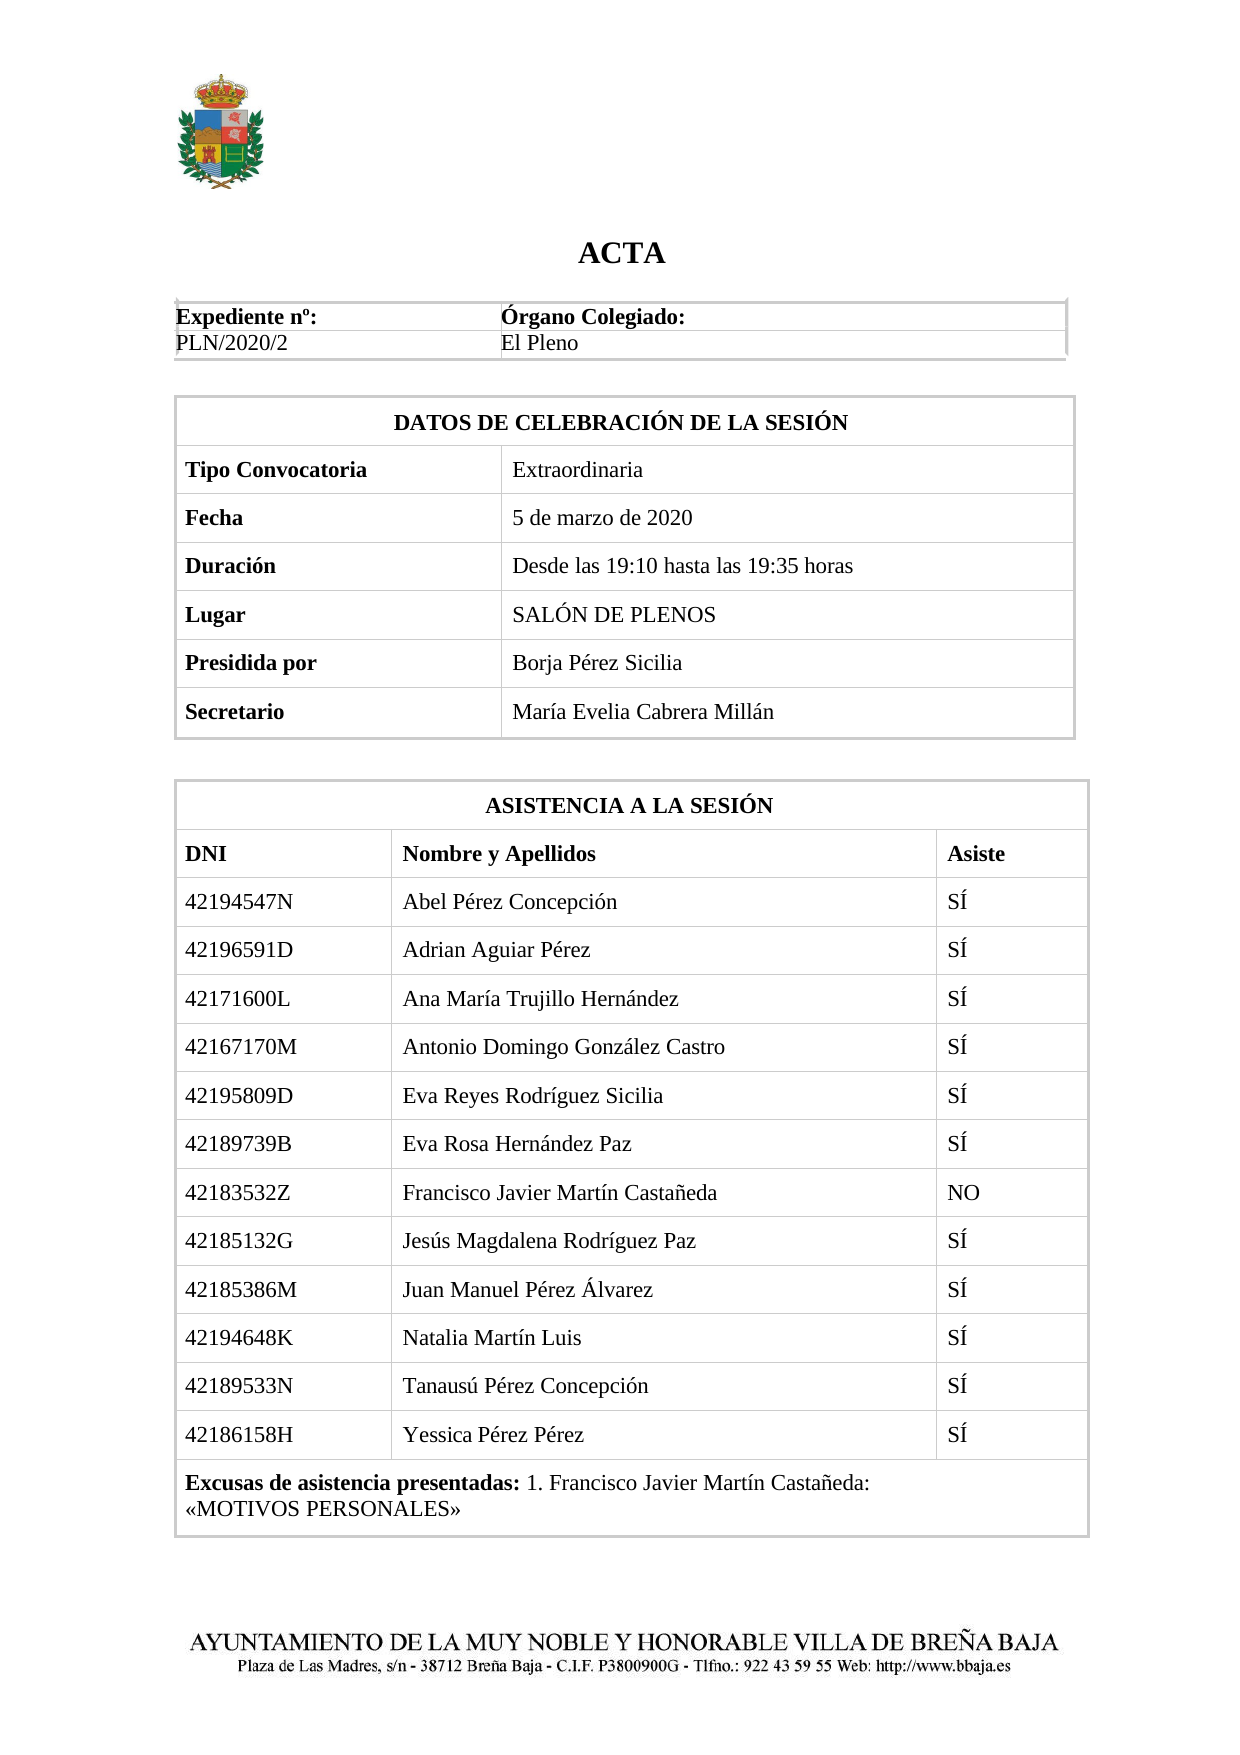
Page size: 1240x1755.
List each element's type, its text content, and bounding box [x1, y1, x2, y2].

table_cell SÍ [937, 1266, 1087, 1313]
table_cell Duración [177, 543, 501, 590]
table_cell Eva Rosa Hernández Paz [392, 1120, 936, 1168]
table_cell Juan Manuel Pérez Álvarez [392, 1266, 936, 1313]
table_cell SÍ [937, 1120, 1087, 1168]
table_cell Fecha [177, 494, 501, 542]
table_cell Presidida por [177, 640, 501, 687]
table_cell 42196591D [177, 927, 391, 974]
table_cell Eva Reyes Rodríguez Sicilia [392, 1072, 936, 1119]
table_cell Yessica Pérez Pérez [392, 1411, 936, 1458]
table_cell SÍ [937, 1363, 1087, 1410]
table_cell 5 de marzo de 2020 [502, 494, 1073, 542]
table_cell 42189533N [177, 1363, 391, 1410]
table_cell Francisco Javier Martín Castañeda [392, 1169, 936, 1216]
table_header Expediente nº: [180, 304, 501, 330]
table_header ASISTENCIA A LA SESIÓN [177, 782, 1087, 829]
table_cell 42185386M [177, 1266, 391, 1313]
table_cell 42183532Z [177, 1169, 391, 1216]
table_cell SÍ [937, 1072, 1087, 1119]
table_cell NO [937, 1169, 1087, 1216]
table_cell SÍ [937, 1217, 1087, 1265]
table_cell Nombre y Apellidos [392, 830, 936, 877]
table_cell 42171600L [177, 975, 391, 1022]
table_cell Tanausú Pérez Concepción [392, 1363, 936, 1410]
table_cell Asiste [937, 830, 1087, 877]
table_cell 42167170M [177, 1024, 391, 1071]
table_header Órgano Colegiado: [502, 304, 1065, 330]
table_cell Desde las 19:10 hasta las 19:35 horas [502, 543, 1073, 590]
table_cell Tipo Convocatoria [177, 446, 501, 493]
table_cell SÍ [937, 878, 1087, 926]
table_cell PLN/2020/2 [174, 331, 501, 358]
table_cell Jesús Magdalena Rodríguez Paz [392, 1217, 936, 1265]
table_cell SÍ [937, 975, 1087, 1022]
table_cell Adrian Aguiar Pérez [392, 927, 936, 974]
table_cell 42195809D [177, 1072, 391, 1119]
table_cell Secretario [177, 688, 501, 737]
table_cell 42194648K [177, 1314, 391, 1362]
table_cell Ana María Trujillo Hernández [392, 975, 936, 1022]
table_cell SÍ [937, 927, 1087, 974]
table_cell Extraordinaria [502, 446, 1073, 493]
table_cell DNI [177, 830, 391, 877]
table_cell Lugar [177, 591, 501, 638]
table_header DATOS DE CELEBRACIÓN DE LA SESIÓN [177, 398, 1073, 445]
table_cell Natalia Martín Luis [392, 1314, 936, 1362]
table_cell Borja Pérez Sicilia [502, 640, 1073, 687]
table_cell 42185132G [177, 1217, 391, 1265]
table_cell SÍ [937, 1411, 1087, 1458]
table_cell 42194547N [177, 878, 391, 926]
table_cell El Pleno [502, 331, 1066, 358]
table_cell 42186158H [177, 1411, 391, 1458]
table_cell 42189739B [177, 1120, 391, 1168]
table_cell María Evelia Cabrera Millán [502, 688, 1073, 737]
table_cell Excusas de asistencia presentadas: 1. Francisco Javier Martín Castañeda: «MOTIVOS PERSONALES» [177, 1460, 1087, 1535]
table_cell Abel Pérez Concepción [392, 878, 936, 926]
table_cell SÍ [937, 1024, 1087, 1071]
table_cell SALÓN DE PLENOS [502, 591, 1073, 638]
table_cell Antonio Domingo González Castro [392, 1024, 936, 1071]
table_cell SÍ [937, 1314, 1087, 1362]
text ACTA [177, 234, 1067, 271]
